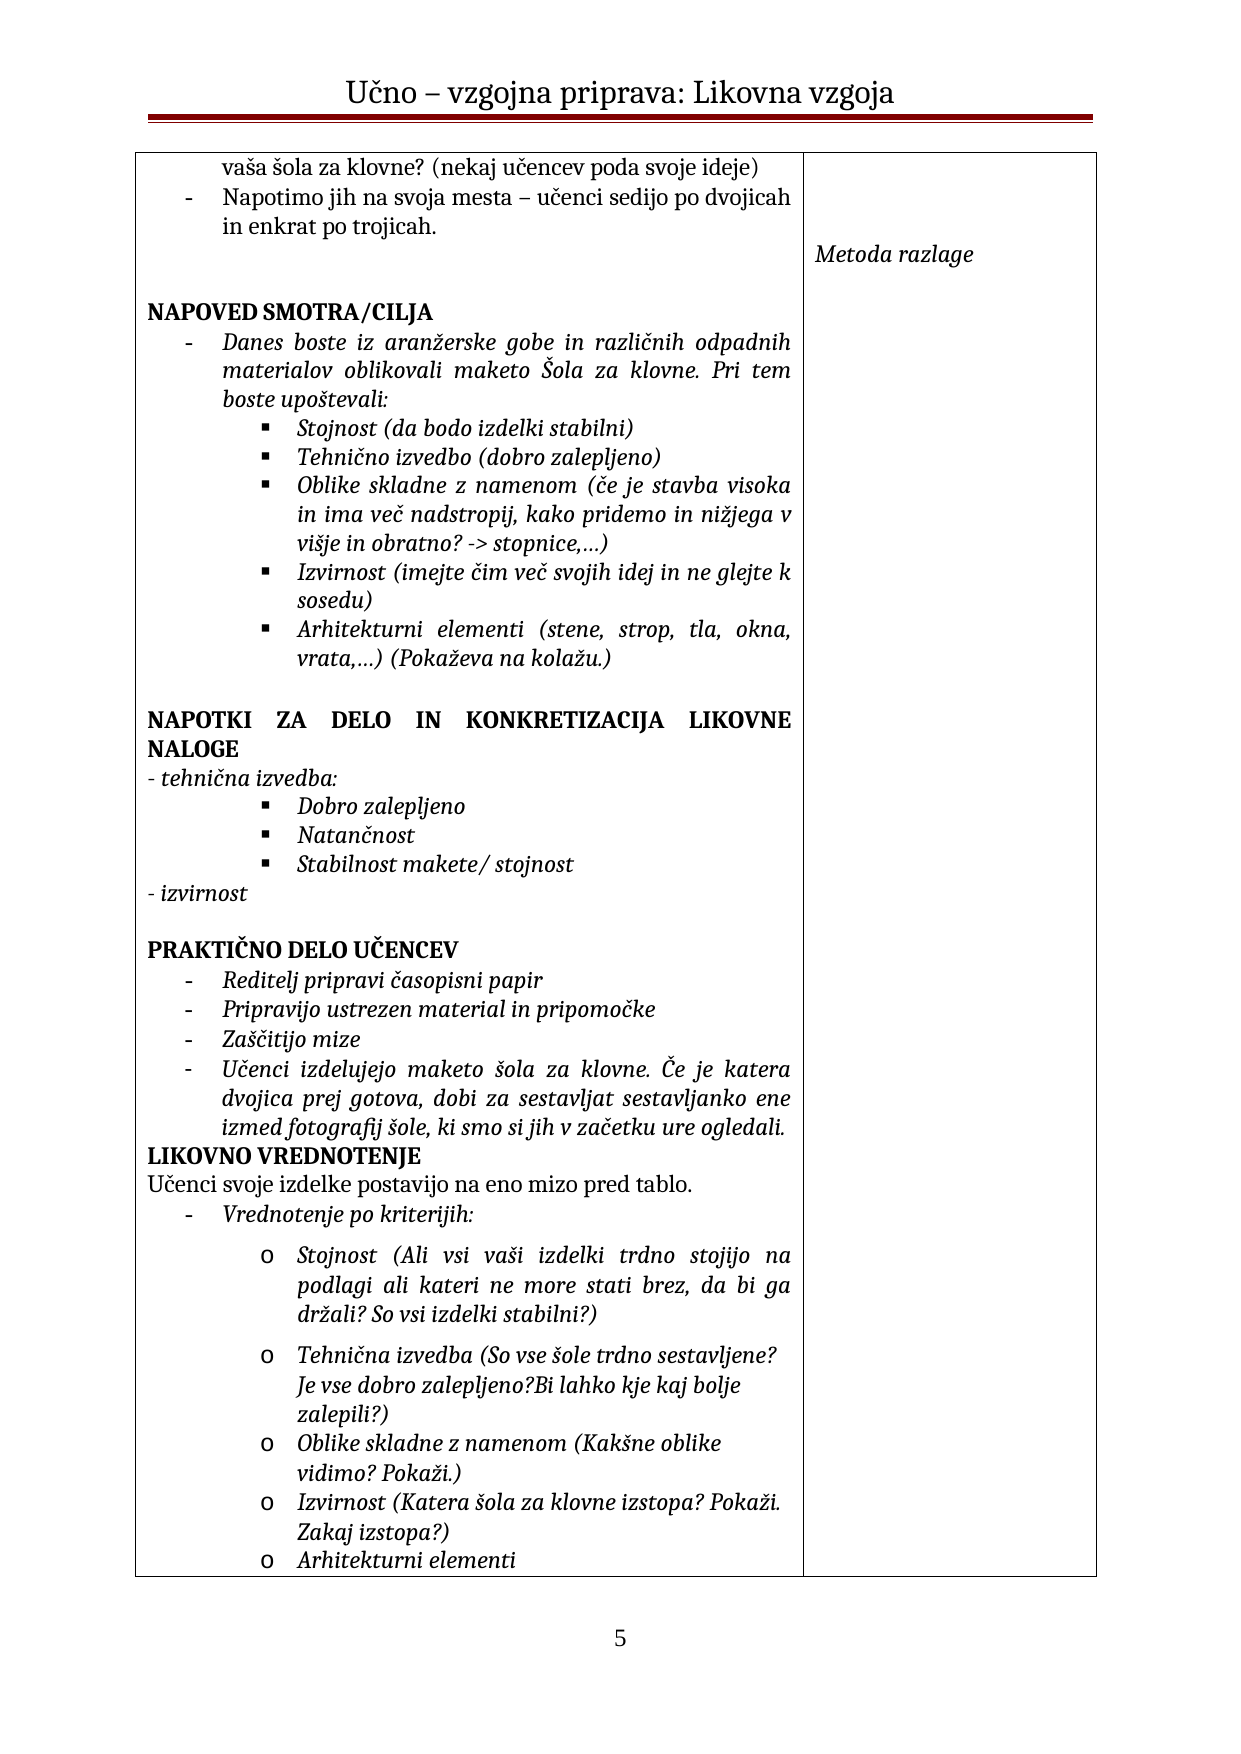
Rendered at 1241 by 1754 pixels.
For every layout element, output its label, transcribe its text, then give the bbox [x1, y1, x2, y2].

table_cell vaša šola za klovne? (nekaj učencev poda svoje ideje) Napotimo jih na svoja mesta – učenci sedijo po dvojicah in enkrat po trojicah. NAPOVED SMOTRA/CILJA Danes boste iz aranžerske gobe in različnih odpadnih materialov oblikovali maketo Šola za klovne. Pri tem boste upoštevali: Stojnost (da bodo izdelki stabilni) Tehnično izvedbo (dobro zalepljeno) Oblike skladne z namenom (če je stavba visoka in ima več nadstropij, kako pridemo in nižjega v višje in obratno? -> stopnice,…) Izvirnost (imejte čim več svojih idej in ne glejte k sosedu) Arhitekturni elementi (stene, strop, tla, okna, vrata,…) (Pokaževa na kolažu.) NAPOTKI ZA DELO IN KONKRETIZACIJA LIKOVNE NALOGE - tehnična izvedba: Dobro zalepljeno Natančnost Stabilnost makete/ stojnost - izvirnost PRAKTIČNO DELO UČENCEV Reditelj pripravi časopisni papir Pripravijo ustrezen material in pripomočke Zaščitijo mize Učenci izdelujejo maketo šola za klovne. Če je katera dvojica prej gotova, dobi za sestavljat sestavljanko ene izmed fotografij šole, ki smo si jih v začetku ure ogledali. LIKOVNO VREDNOTENJE Učenci svoje izdelke postavijo na eno mizo pred tablo. Vrednotenje po kriterijih: Stojnost (Ali vsi vaši izdelki trdno stojijo na podlagi ali kateri ne more stati brez, da bi ga držali? So vsi izdelki stabilni?) Tehnična izvedba (So vse šole trdno sestavljene? Je vse dobro zalepljeno?Bi lahko kje kaj bolje zalepili?) Oblike skladne z namenom (Kakšne oblike vidimo? Pokaži.) Izvirnost (Katera šola za klovne izstopa? Pokaži. Zakaj izstopa?) Arhitekturni elementi [136, 153, 803, 1576]
table_cell Metoda razlage [804, 153, 1096, 1576]
